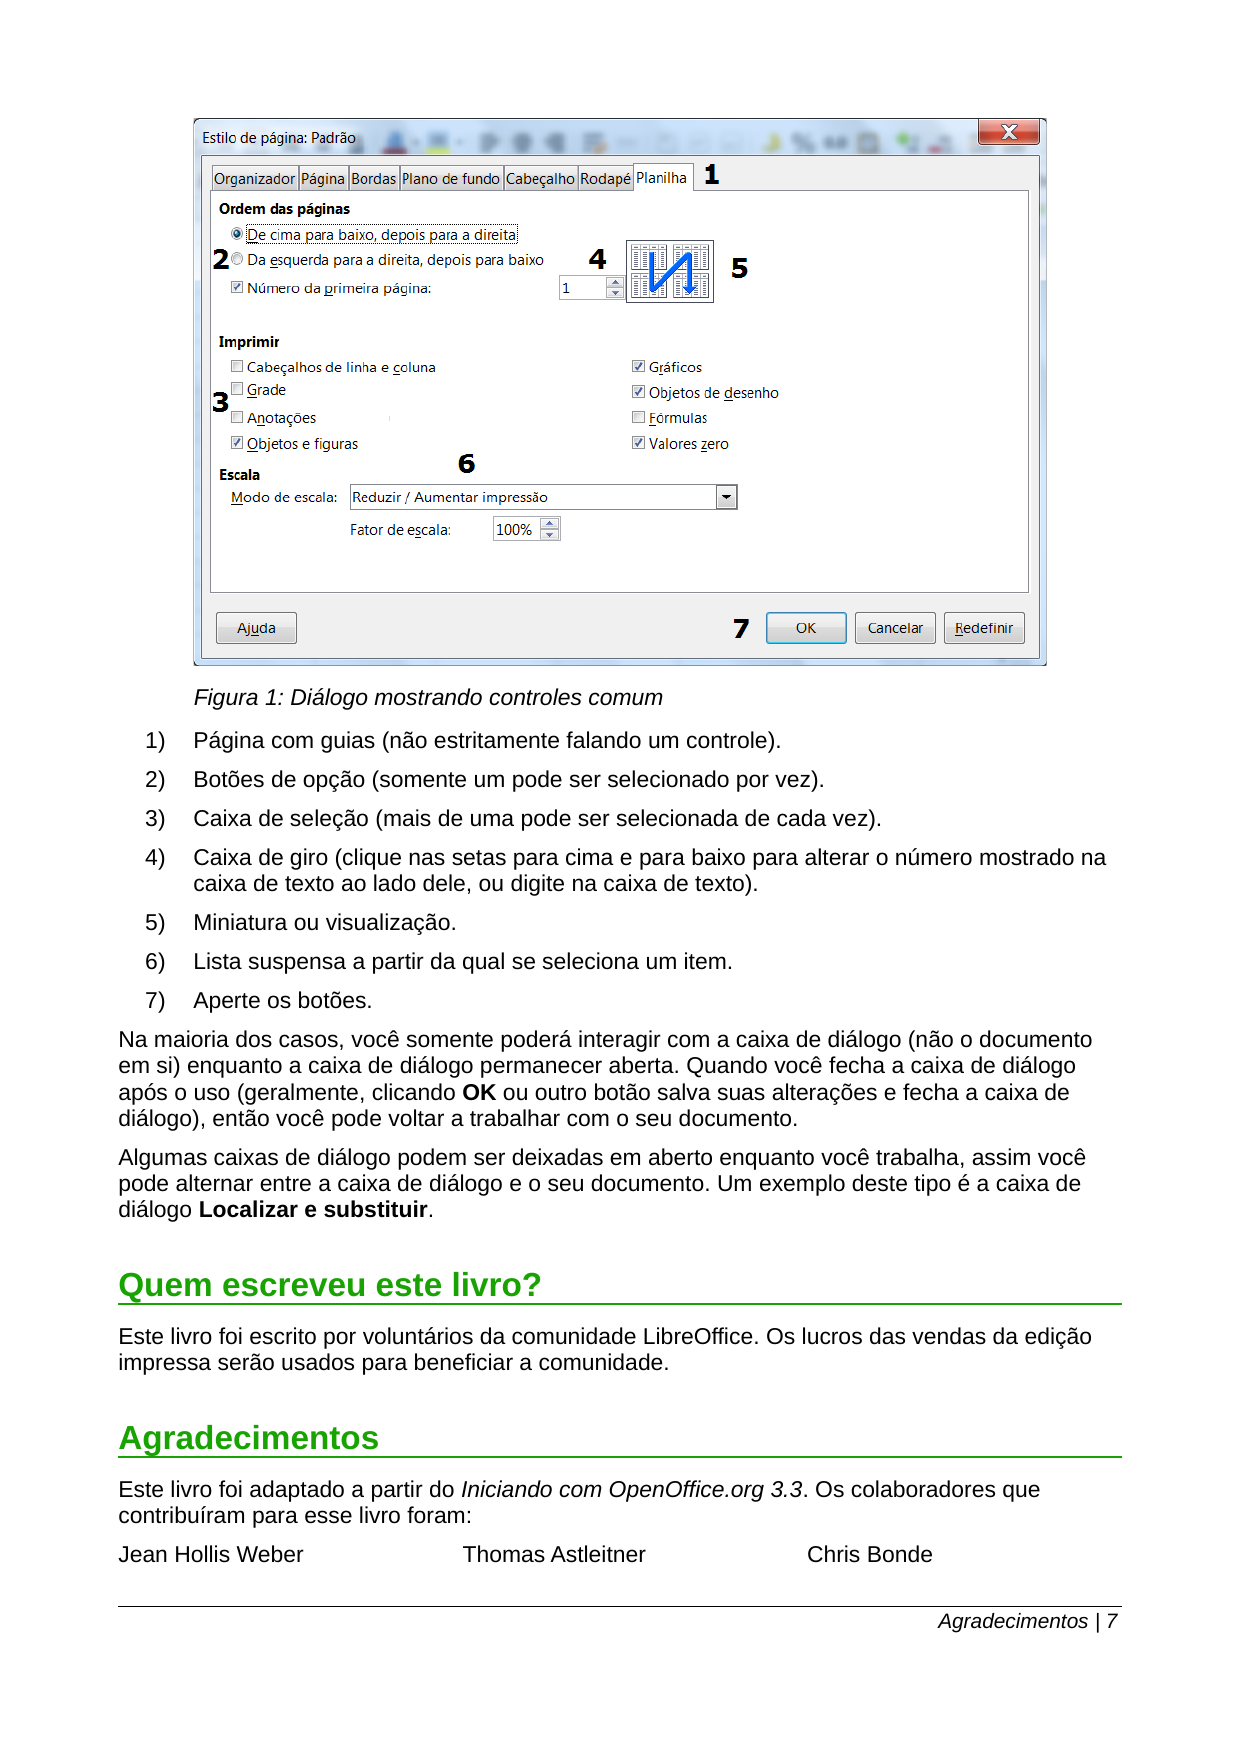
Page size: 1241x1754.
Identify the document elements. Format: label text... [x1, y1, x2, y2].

list Caixa de seleção (mais de uma pode ser selecionada de cada vez). [165, 805, 1122, 832]
text Algumas caixas de diálogo podem ser deixadas em aberto enquanto você trabalha, assim você pode alternar entre a caixa de diálogo e o seu documento. Um exemplo deste tipo é a caixa de diálogo Localizar e substituir. [118, 1144, 1122, 1223]
text Chris Bonde [807, 1541, 1122, 1567]
text Thomas Astleitner [462, 1541, 777, 1567]
list Botões de opção (somente um pode ser selecionado por vez). [165, 766, 1122, 793]
list Caixa de giro (clique nas setas para cima e para baixo para alterar o número mostrado na caixa de texto ao lado dele, ou digite na caixa de texto). [165, 844, 1122, 897]
subtitle Quem escreveu este livro? [118, 1265, 1122, 1303]
list Página com guias (não estritamente falando um controle). [165, 118, 1122, 754]
list Figura 1: Diálogo mostrando controles comum [193, 666, 1047, 710]
text Jean Hollis Weber [118, 1541, 433, 1567]
subtitle Agradecimentos [118, 1418, 1122, 1456]
text Na maioria dos casos, você somente poderá interagir com a caixa de diálogo (não o documento em si) enquanto a caixa de diálogo permanecer aberta. Quando você fecha a caixa de diálogo após o uso (geralmente, clicando OK ou outro botão salva suas alterações e fecha a caixa de diálogo), então você pode voltar a trabalhar com o seu documento. [118, 1026, 1122, 1131]
list Miniatura ou visualização. [165, 909, 1122, 936]
picture [193, 118, 1047, 666]
list Lista suspensa a partir da qual se seleciona um item. [165, 948, 1122, 974]
text Este livro foi escrito por voluntários da comunidade LibreOffice. Os lucros das vendas da edição impressa serão usados para beneficiar a comunidade. [118, 1323, 1122, 1376]
list Aperte os botões. [165, 987, 1122, 1013]
text Este livro foi adaptado a partir do Iniciando com OpenOffice.org 3.3. Os colaboradores que contribuíram para esse livro foram: [118, 1476, 1122, 1529]
